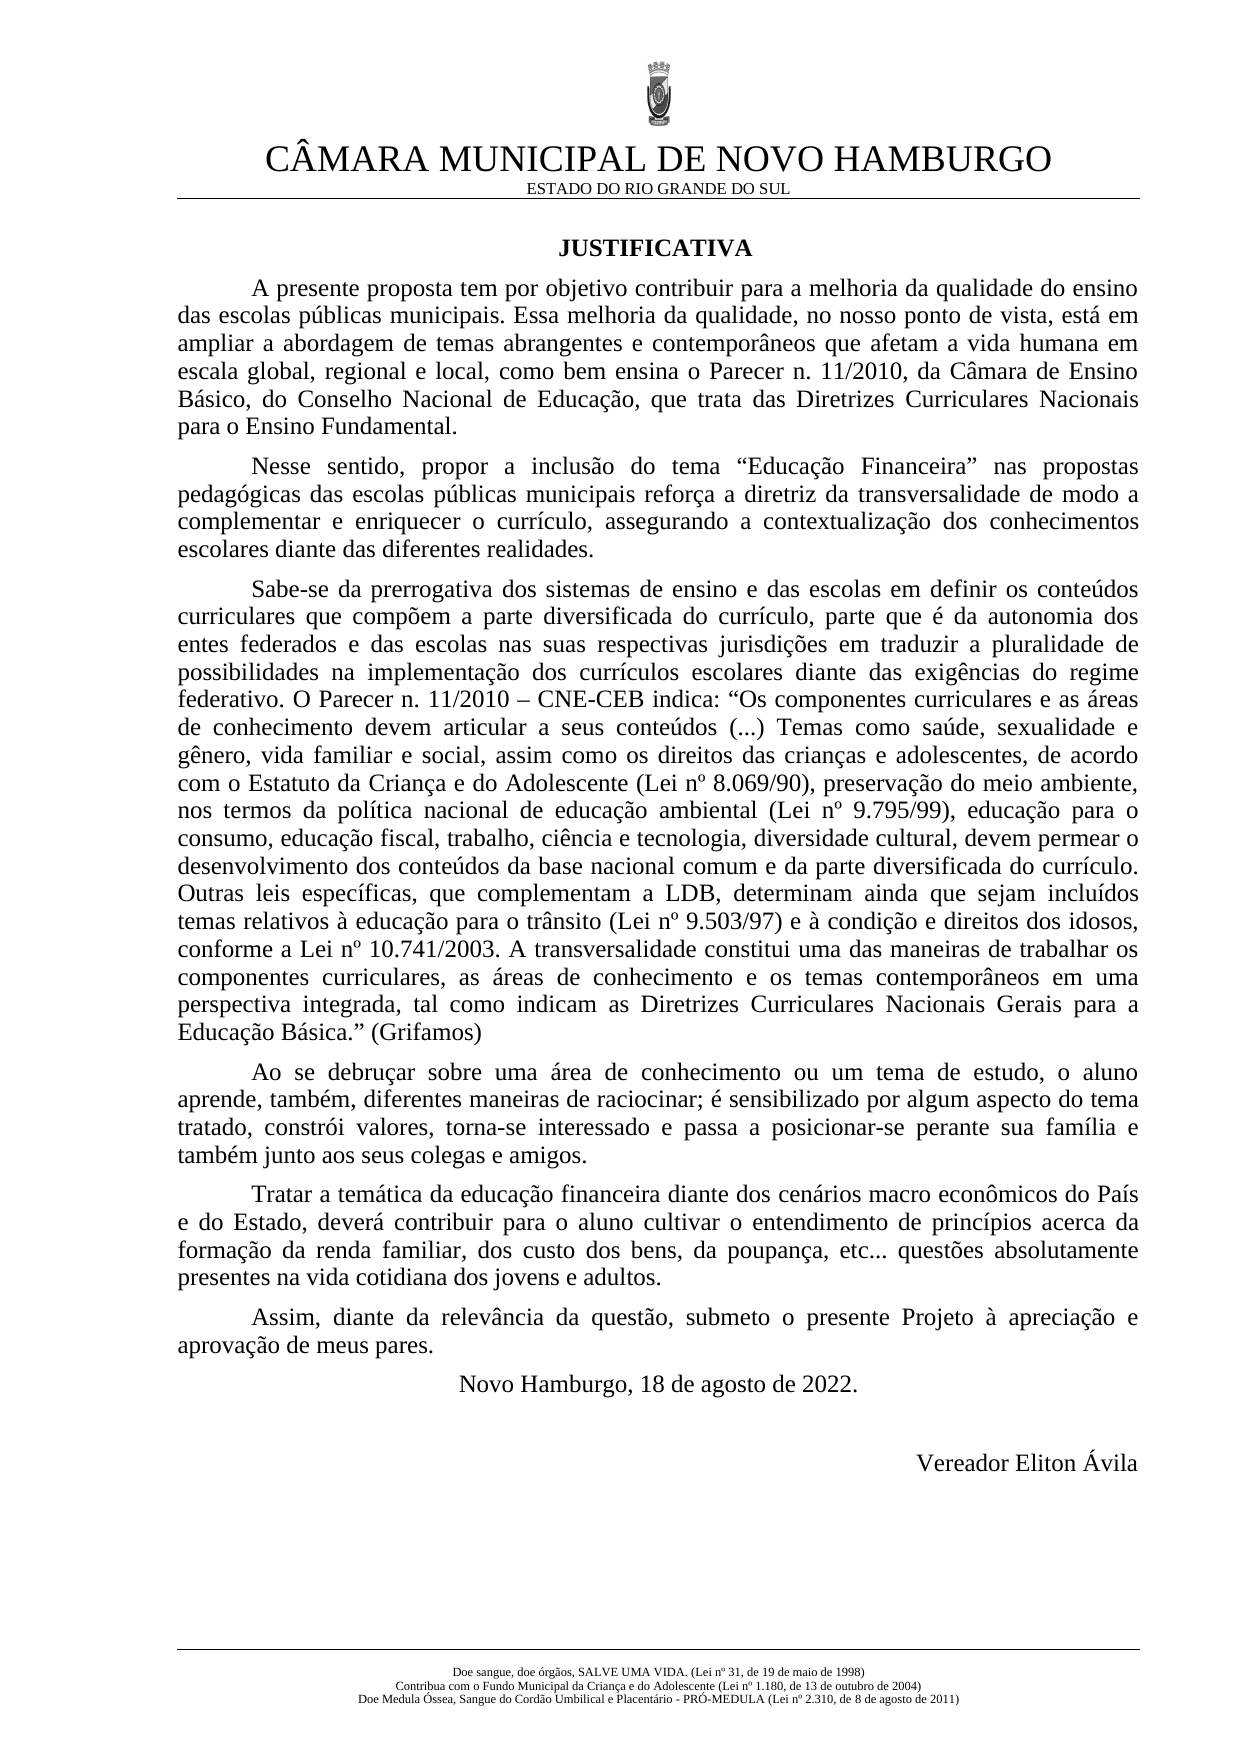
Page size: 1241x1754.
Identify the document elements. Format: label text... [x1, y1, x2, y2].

text Vereador Eliton Ávila [177, 1449, 1140, 1477]
text Ao se debruçar sobre uma área de conhecimento ou um tema de estudo, o aluno aprende, também, diferentes maneiras de raciocinar; é sensibilizado por algum aspecto do tema tratado, constrói valores, torna-se interessado e passa a posicionar-se perante sua família e também junto aos seus colegas e amigos. [177, 1058, 1140, 1168]
text Assim, diante da relevância da questão, submeto o presente Projeto à apreciação e aprovação de meus pares. [177, 1303, 1140, 1358]
text Tratar a temática da educação financeira diante dos cenários macro econômicos do País e do Estado, deverá contribuir para o aluno cultivar o entendimento de princípios acerca da formação da renda familiar, dos custo dos bens, da poupança, etc... questões absolutamente presentes na vida cotidiana dos jovens e adultos. [177, 1180, 1140, 1291]
text A presente proposta tem por objetivo contribuir para a melhoria da qualidade do ensino das escolas públicas municipais. Essa melhoria da qualidade, no nosso ponto de vista, está em ampliar a abordagem de temas abrangentes e contemporâneos que afetam a vida humana em escala global, regional e local, como bem ensina o Parecer n. 11/2010, da Câmara de Ensino Básico, do Conselho Nacional de Educação, que trata das Diretrizes Curriculares Nacionais para o Ensino Fundamental. [177, 274, 1140, 440]
text JUSTIFICATIVA [177, 234, 1140, 262]
text Sabe-se da prerrogativa dos sistemas de ensino e das escolas em definir os conteúdos curriculares que compõem a parte diversificada do currículo, parte que é da autonomia dos entes federados e das escolas nas suas respectivas jurisdições em traduzir a pluralidade de possibilidades na implementação dos currículos escolares diante das exigências do regime federativo. O Parecer n. 11/2010 – CNE-CEB indica: “Os componentes curriculares e as áreas de conhecimento devem articular a seus conteúdos (...) Temas como saúde, sexualidade e gênero, vida familiar e social, assim como os direitos das crianças e adolescentes, de acordo com o Estatuto da Criança e do Adolescente (Lei nº 8.069/90), preservação do meio ambiente, nos termos da política nacional de educação ambiental (Lei nº 9.795/99), educação para o consumo, educação fiscal, trabalho, ciência e tecnologia, diversidade cultural, devem permear o desenvolvimento dos conteúdos da base nacional comum e da parte diversificada do currículo. Outras leis específicas, que complementam a LDB, determinam ainda que sejam incluídos temas relativos à educação para o trânsito (Lei nº 9.503/97) e à condição e direitos dos idosos, conforme a Lei nº 10.741/2003. A transversalidade constitui uma das maneiras de trabalhar os componentes curriculares, as áreas de conhecimento e os temas contemporâneos em uma perspectiva integrada, tal como indicam as Diretrizes Curriculares Nacionais Gerais para a Educação Básica.” (Grifamos) [177, 575, 1140, 1046]
text Nesse sentido, propor a inclusão do tema “Educação Financeira” nas propostas pedagógicas das escolas públicas municipais reforça a diretriz da transversalidade de modo a complementar e enriquecer o currículo, assegurando a contextualização dos conhecimentos escolares diante das diferentes realidades. [177, 452, 1140, 563]
text Novo Hamburgo, 18 de agosto de 2022. [177, 1370, 1140, 1398]
